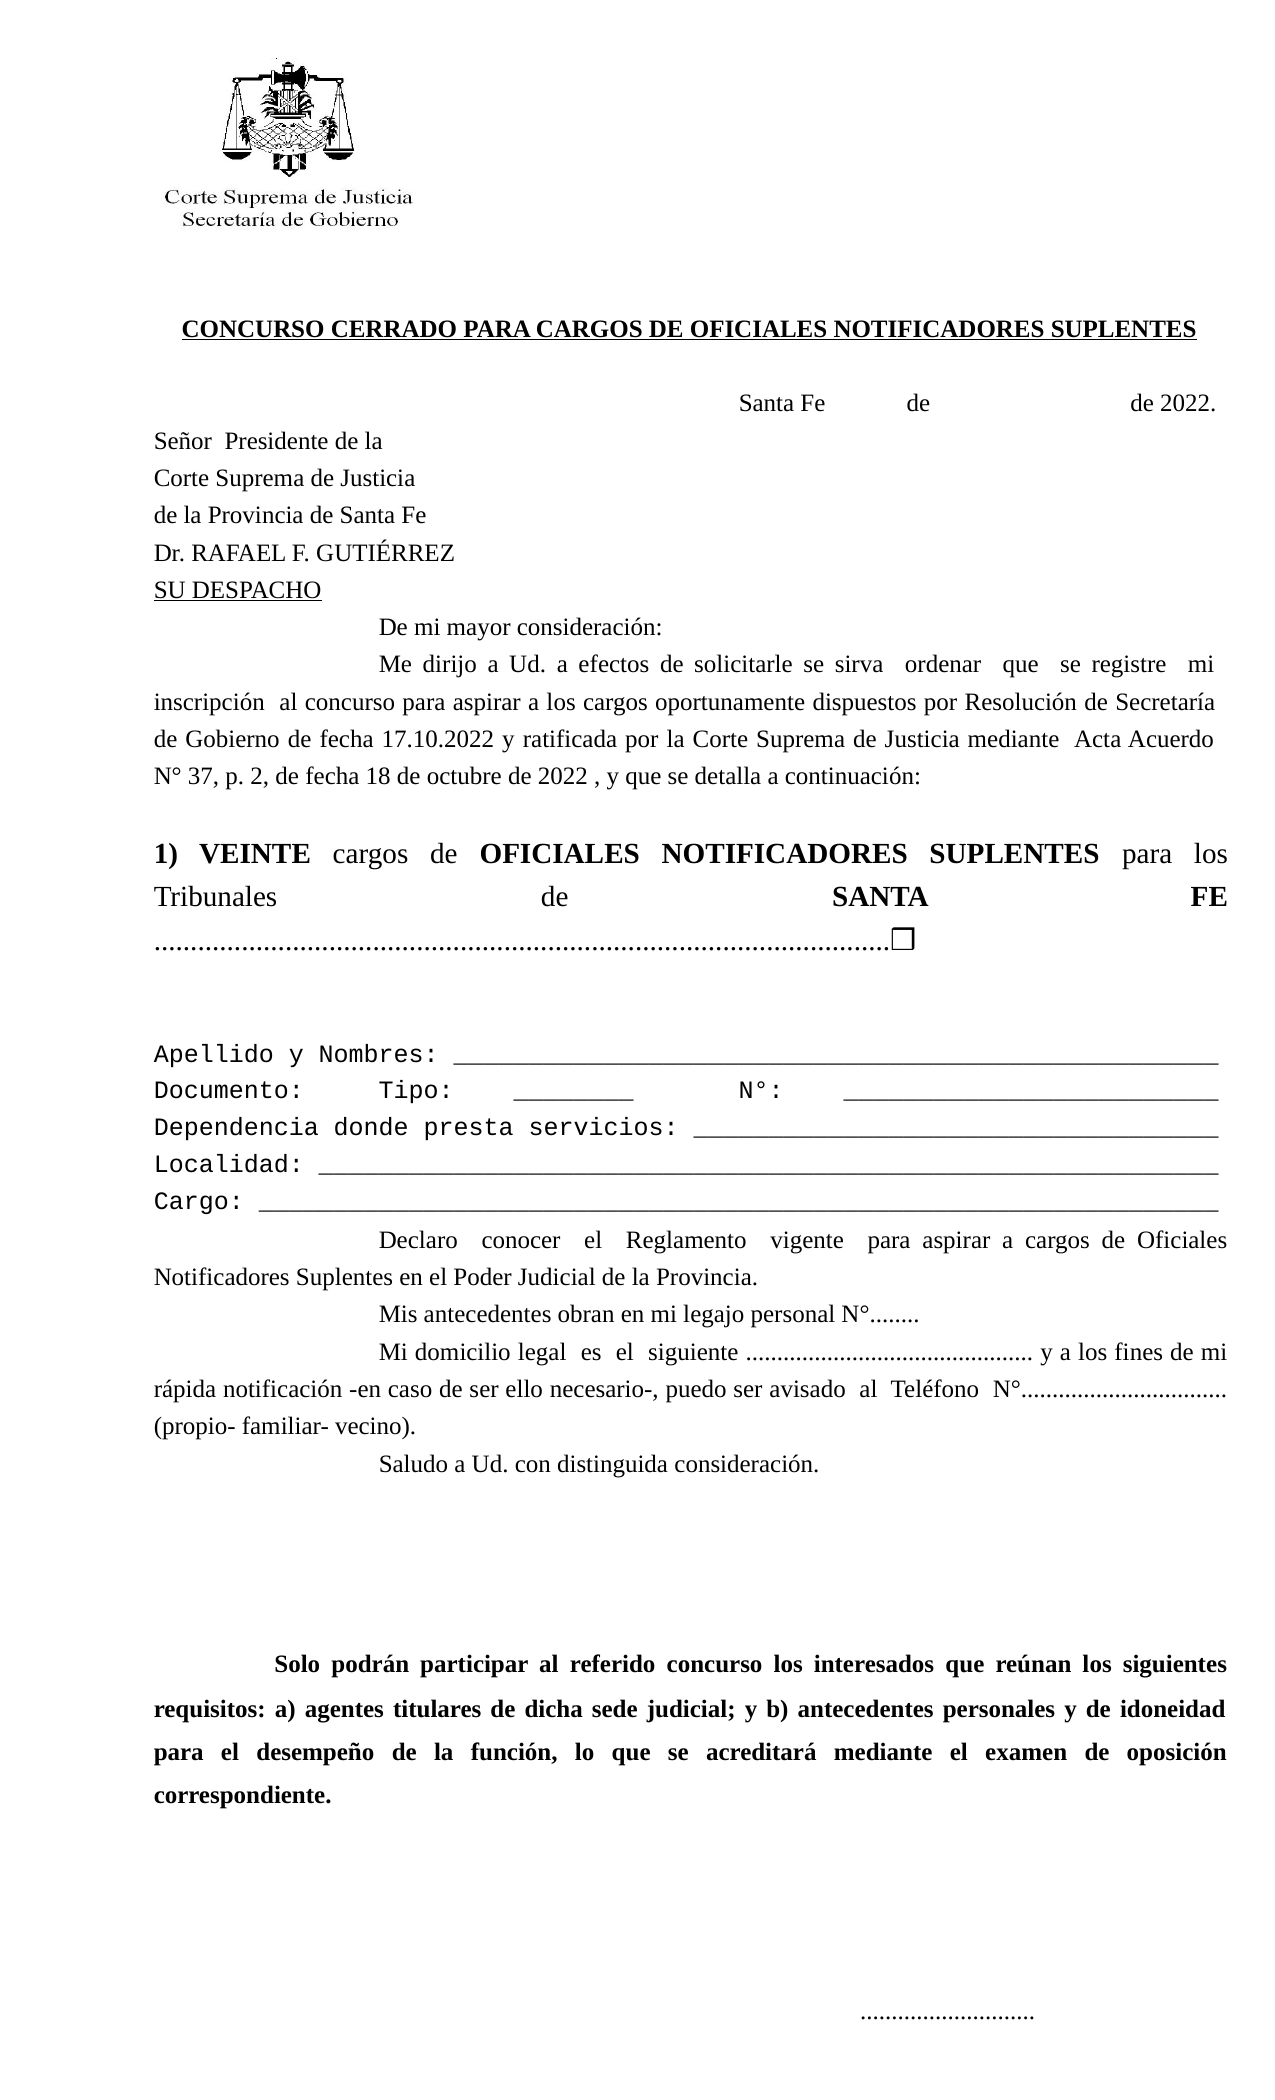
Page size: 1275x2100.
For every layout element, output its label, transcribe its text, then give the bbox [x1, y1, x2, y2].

text Dependencia donde presta servicios: ___________________________________ [153, 1115, 1228, 1143]
text Mi domicilio legal es el siguiente .............................................. y a los fines de mi rápida notificación -en caso de ser ello necesario-, puedo ser avisado al Teléfono N°................................. (propio- familiar- vecino). [153, 1337, 1228, 1440]
text Declaro conocer el Reglamento vigente para aspirar a cargos de Oficiales Notificadores Suplentes en el Poder Judicial de la Provincia. [153, 1225, 1228, 1291]
text Me dirijo a Ud. a efectos de solicitarle se sirva ordenar que se registre mi inscripción al concurso para aspirar a los cargos oportunamente dispuestos por Resolución de Secretaría de Gobierno de fecha 17.10.2022 y ratificada por la Corte Suprema de Justicia mediante Acta Acuerdo N° 37, p. 2, de fecha 18 de octubre de 2022 , y que se detalla a continuación: [153, 649, 1216, 790]
text De mi mayor consideración: [153, 612, 1216, 641]
text Dr. RAFAEL F. GUTIÉRREZ [153, 538, 1216, 566]
text CONCURSO CERRADO PARA CARGOS DE OFICIALES NOTIFICADORES SUPLENTES [162, 314, 1216, 343]
text Corte Suprema de Justicia [153, 463, 1216, 492]
text 1) VEINTE cargos de OFICIALES NOTIFICADORES SUPLENTES para los Tribunales de SANTA FE .....................................................................................................❒ [153, 836, 1228, 957]
text Documento: Tipo: ________ N°: _________________________ [153, 1078, 1228, 1106]
text ............................ [153, 1996, 1228, 2025]
text Localidad: ____________________________________________________________ [153, 1151, 1228, 1180]
text Mis antecedentes obran en mi legajo personal N°........ [153, 1299, 1228, 1328]
text de la Provincia de Santa Fe [153, 500, 1216, 529]
text Cargo: ________________________________________________________________ [153, 1188, 1228, 1217]
text Saludo a Ud. con distinguida consideración. [153, 1449, 1228, 1477]
text Solo podrán participar al referido concurso los interesados que reúnan los siguientes requisitos: a) agentes titulares de dicha sede judicial; y b) antecedentes personales y de idoneidad para el desempeño de la función, lo que se acreditará mediante el examen de oposición correspondiente. [153, 1646, 1228, 1809]
text Señor Presidente de la [153, 426, 1216, 454]
text Santa Fe de de 2022. [153, 388, 1216, 417]
text Apellido y Nombres: ___________________________________________________ [153, 1041, 1228, 1069]
text SU DESPACHO [153, 575, 1216, 604]
